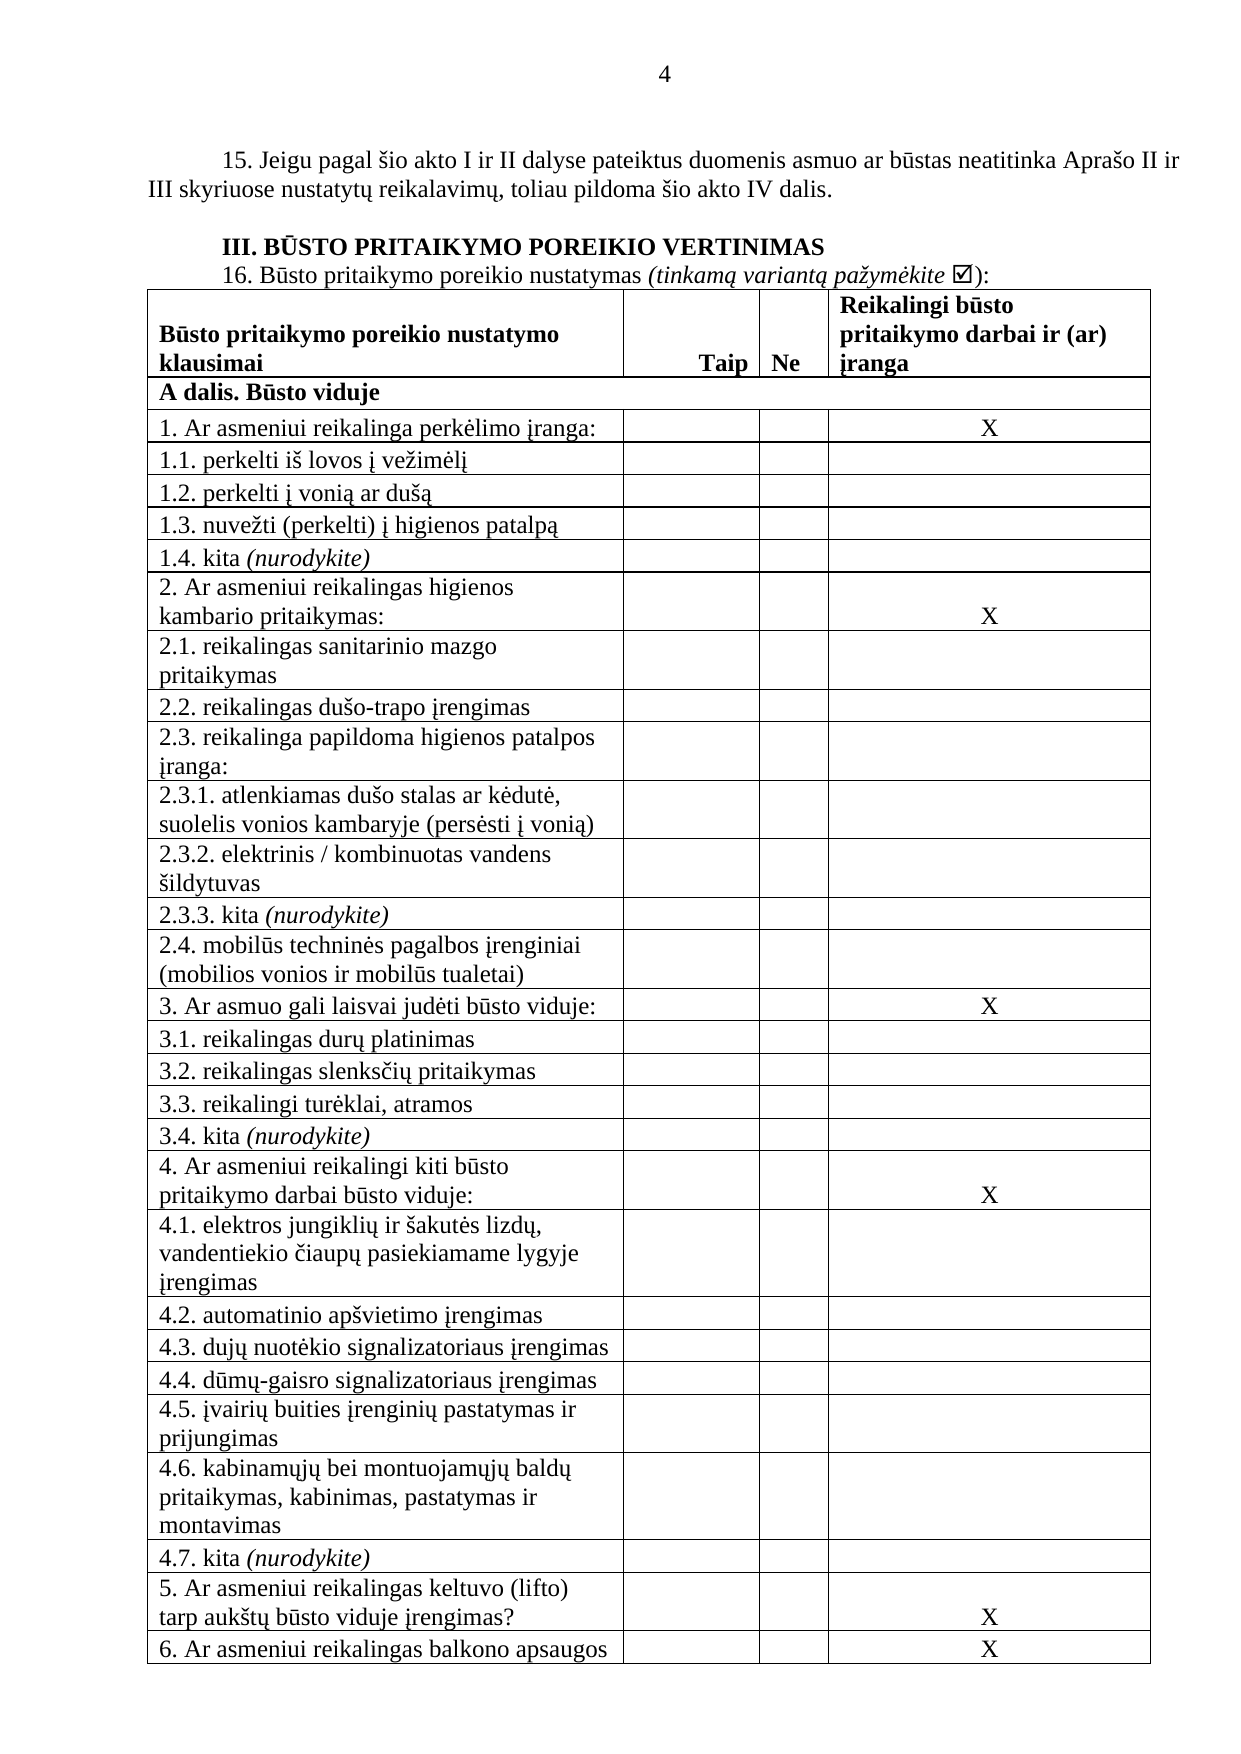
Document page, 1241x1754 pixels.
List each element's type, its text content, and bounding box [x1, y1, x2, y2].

table_cell [687, 1021, 759, 1053]
table_cell [687, 1453, 759, 1539]
table_cell [829, 1086, 1150, 1118]
table_cell [829, 930, 1150, 988]
table_cell X [829, 1631, 1150, 1663]
table_cell [624, 1210, 687, 1296]
table_cell [624, 1021, 687, 1053]
table_cell [624, 410, 687, 441]
table_cell 2. Ar asmeniui reikalingas higienos kambario pritaikymas: [148, 573, 623, 630]
table_cell X [829, 1573, 1150, 1630]
table_cell [624, 540, 687, 571]
table_cell 5. Ar asmeniui reikalingas keltuvo (lifto) tarp aukštų būsto viduje įrengimas? [148, 1573, 623, 1630]
table_cell [760, 690, 828, 721]
table_cell [624, 690, 687, 721]
table_cell [760, 475, 828, 506]
table_cell [760, 1573, 828, 1630]
table_cell X [829, 1151, 1150, 1209]
table_cell [687, 540, 759, 571]
table_cell [624, 508, 687, 539]
table_cell [687, 1362, 759, 1393]
table_cell [624, 930, 687, 988]
table_cell [687, 1330, 759, 1361]
table_cell A dalis. Būsto viduje [148, 378, 1150, 409]
table_cell [687, 1119, 759, 1150]
table_cell [760, 508, 828, 539]
table_cell 4.1. elektros jungiklių ir šakutės lizdų, vandentiekio čiaupų pasiekiamame lygyje įrengimas [148, 1210, 623, 1296]
table_cell 2.1. reikalingas sanitarinio mazgo pritaikymas [148, 631, 623, 688]
table_cell [624, 1119, 687, 1150]
table_cell [624, 1395, 687, 1452]
table_cell [760, 1330, 828, 1361]
table_cell [687, 930, 759, 988]
table_cell [760, 1395, 828, 1452]
table_cell [760, 1119, 828, 1150]
table_cell [624, 1631, 687, 1663]
table_cell [624, 989, 687, 1020]
table_cell [760, 898, 828, 929]
table_cell [829, 475, 1150, 506]
table_cell [687, 508, 759, 539]
table_cell X [829, 573, 1150, 630]
table_cell [687, 443, 759, 474]
table_cell [760, 1631, 828, 1663]
table_cell [624, 1151, 687, 1209]
table_header Reikalingi būsto pritaikymo darbai ir (ar) įranga [829, 290, 1150, 376]
table_cell 1.1. perkelti iš lovos į vežimėlį [148, 443, 623, 474]
table_cell [829, 1330, 1150, 1361]
table_header Taip [687, 290, 759, 376]
table_cell [687, 989, 759, 1020]
table_cell [829, 781, 1150, 838]
table_cell [760, 573, 828, 630]
table_cell [829, 1297, 1150, 1328]
table_cell [829, 839, 1150, 897]
text 15. Jeigu pagal šio akto I ir II dalyse pateiktus duomenis asmuo ar būstas neatitinka Aprašo II ir III skyriuose nustatytų reikalavimų, toliau pildoma šio akto IV dalis. [148, 145, 1181, 203]
table_cell [624, 839, 687, 897]
table_cell 2.3.2. elektrinis / kombinuotas vandens šildytuvas [148, 839, 623, 897]
table_cell [624, 631, 687, 688]
table_cell [760, 443, 828, 474]
table_cell [829, 1210, 1150, 1296]
table_cell 4.7. kita (nurodykite) [148, 1540, 623, 1572]
table_cell 4.3. dujų nuotėkio signalizatoriaus įrengimas [148, 1330, 623, 1361]
table_cell [760, 1540, 828, 1572]
table_cell [687, 1210, 759, 1296]
table_cell 3.4. kita (nurodykite) [148, 1119, 623, 1150]
table_cell 3.3. reikalingi turėklai, atramos [148, 1086, 623, 1118]
table_cell [687, 1086, 759, 1118]
table_cell [760, 1362, 828, 1393]
table_cell [687, 839, 759, 897]
table_cell 1. Ar asmeniui reikalinga perkėlimo įranga: [148, 410, 623, 441]
table_cell [829, 1540, 1150, 1572]
table_cell [687, 1297, 759, 1328]
table_cell [687, 1573, 759, 1630]
table_cell 4.4. dūmų-gaisro signalizatoriaus įrengimas [148, 1362, 623, 1393]
table_cell X [829, 989, 1150, 1020]
table_cell [687, 573, 759, 630]
table_cell [760, 930, 828, 988]
table_cell [829, 1395, 1150, 1452]
table_cell [624, 781, 687, 838]
table_cell [624, 573, 687, 630]
table_cell 2.4. mobilūs techninės pagalbos įrenginiai (mobilios vonios ir mobilūs tualetai) [148, 930, 623, 988]
table_cell [624, 1054, 687, 1085]
table_cell [829, 1453, 1150, 1539]
table_cell 4.6. kabinamųjų bei montuojamųjų baldų pritaikymas, kabinimas, pastatymas ir montavimas [148, 1453, 623, 1539]
table_cell [687, 722, 759, 779]
table_cell [687, 1395, 759, 1452]
table_cell 2.2. reikalingas dušo-trapo įrengimas [148, 690, 623, 721]
table_cell 3. Ar asmuo gali laisvai judėti būsto viduje: [148, 989, 623, 1020]
table_cell 4. Ar asmeniui reikalingi kiti būsto pritaikymo darbai būsto viduje: [148, 1151, 623, 1209]
table_cell [760, 1453, 828, 1539]
table_cell [760, 1151, 828, 1209]
table_cell [624, 443, 687, 474]
table_cell [624, 1297, 687, 1328]
table_cell 1.4. kita (nurodykite) [148, 540, 623, 571]
table_cell 2.3.1. atlenkiamas dušo stalas ar kėdutė, suolelis vonios kambaryje (persėsti į vonią) [148, 781, 623, 838]
table_cell [687, 690, 759, 721]
table_header [624, 290, 687, 376]
table_cell [829, 1119, 1150, 1150]
table_cell [760, 1086, 828, 1118]
table_cell [829, 722, 1150, 779]
table_cell [829, 898, 1150, 929]
table_cell [624, 722, 687, 779]
table_cell [829, 540, 1150, 571]
table_cell [760, 722, 828, 779]
table_header Būsto pritaikymo poreikio nustatymo klausimai [148, 290, 623, 376]
table_cell [760, 631, 828, 688]
table_cell [687, 1631, 759, 1663]
table_cell [760, 540, 828, 571]
table_cell [760, 1210, 828, 1296]
table_cell [760, 1297, 828, 1328]
table_cell [829, 1021, 1150, 1053]
table_cell [760, 410, 828, 441]
text III. BŪSTO PRITAIKYMO POREIKIO VERTINIMAS [148, 232, 1181, 260]
table_cell 4.5. įvairių buities įrenginių pastatymas ir prijungimas [148, 1395, 623, 1452]
table_cell [829, 631, 1150, 688]
table_cell [829, 508, 1150, 539]
table_cell [829, 1362, 1150, 1393]
table_cell [624, 1362, 687, 1393]
table_cell 2.3. reikalinga papildoma higienos patalpos įranga: [148, 722, 623, 779]
table_cell 2.3.3. kita (nurodykite) [148, 898, 623, 929]
table_cell 1.3. nuvežti (perkelti) į higienos patalpą [148, 508, 623, 539]
table_cell [687, 781, 759, 838]
table_cell [624, 1540, 687, 1572]
table_cell [624, 1573, 687, 1630]
table_cell [760, 839, 828, 897]
table_cell 4.2. automatinio apšvietimo įrengimas [148, 1297, 623, 1328]
table_cell [829, 690, 1150, 721]
table_cell [687, 475, 759, 506]
table_cell [687, 410, 759, 441]
table_cell [687, 1540, 759, 1572]
table_header Ne [760, 290, 828, 376]
table_cell [829, 1054, 1150, 1085]
table_cell [624, 898, 687, 929]
table_cell 6. Ar asmeniui reikalingas balkono apsaugos [148, 1631, 623, 1663]
table_cell [760, 989, 828, 1020]
table_cell [624, 1453, 687, 1539]
table_cell [687, 1054, 759, 1085]
table_cell [624, 1330, 687, 1361]
table_cell [687, 631, 759, 688]
table_cell [760, 781, 828, 838]
table_cell [687, 898, 759, 929]
table_cell 3.2. reikalingas slenksčių pritaikymas [148, 1054, 623, 1085]
table_cell [829, 443, 1150, 474]
table_cell 1.2. perkelti į vonią ar dušą [148, 475, 623, 506]
table_cell [760, 1054, 828, 1085]
table_cell [624, 1086, 687, 1118]
table_cell [687, 1151, 759, 1209]
table_cell X [829, 410, 1150, 441]
table_cell [760, 1021, 828, 1053]
table_cell 3.1. reikalingas durų platinimas [148, 1021, 623, 1053]
table_cell [624, 475, 687, 506]
text 16. Būsto pritaikymo poreikio nustatymas (tinkamą variantą pažymėkite ): [148, 260, 1181, 289]
